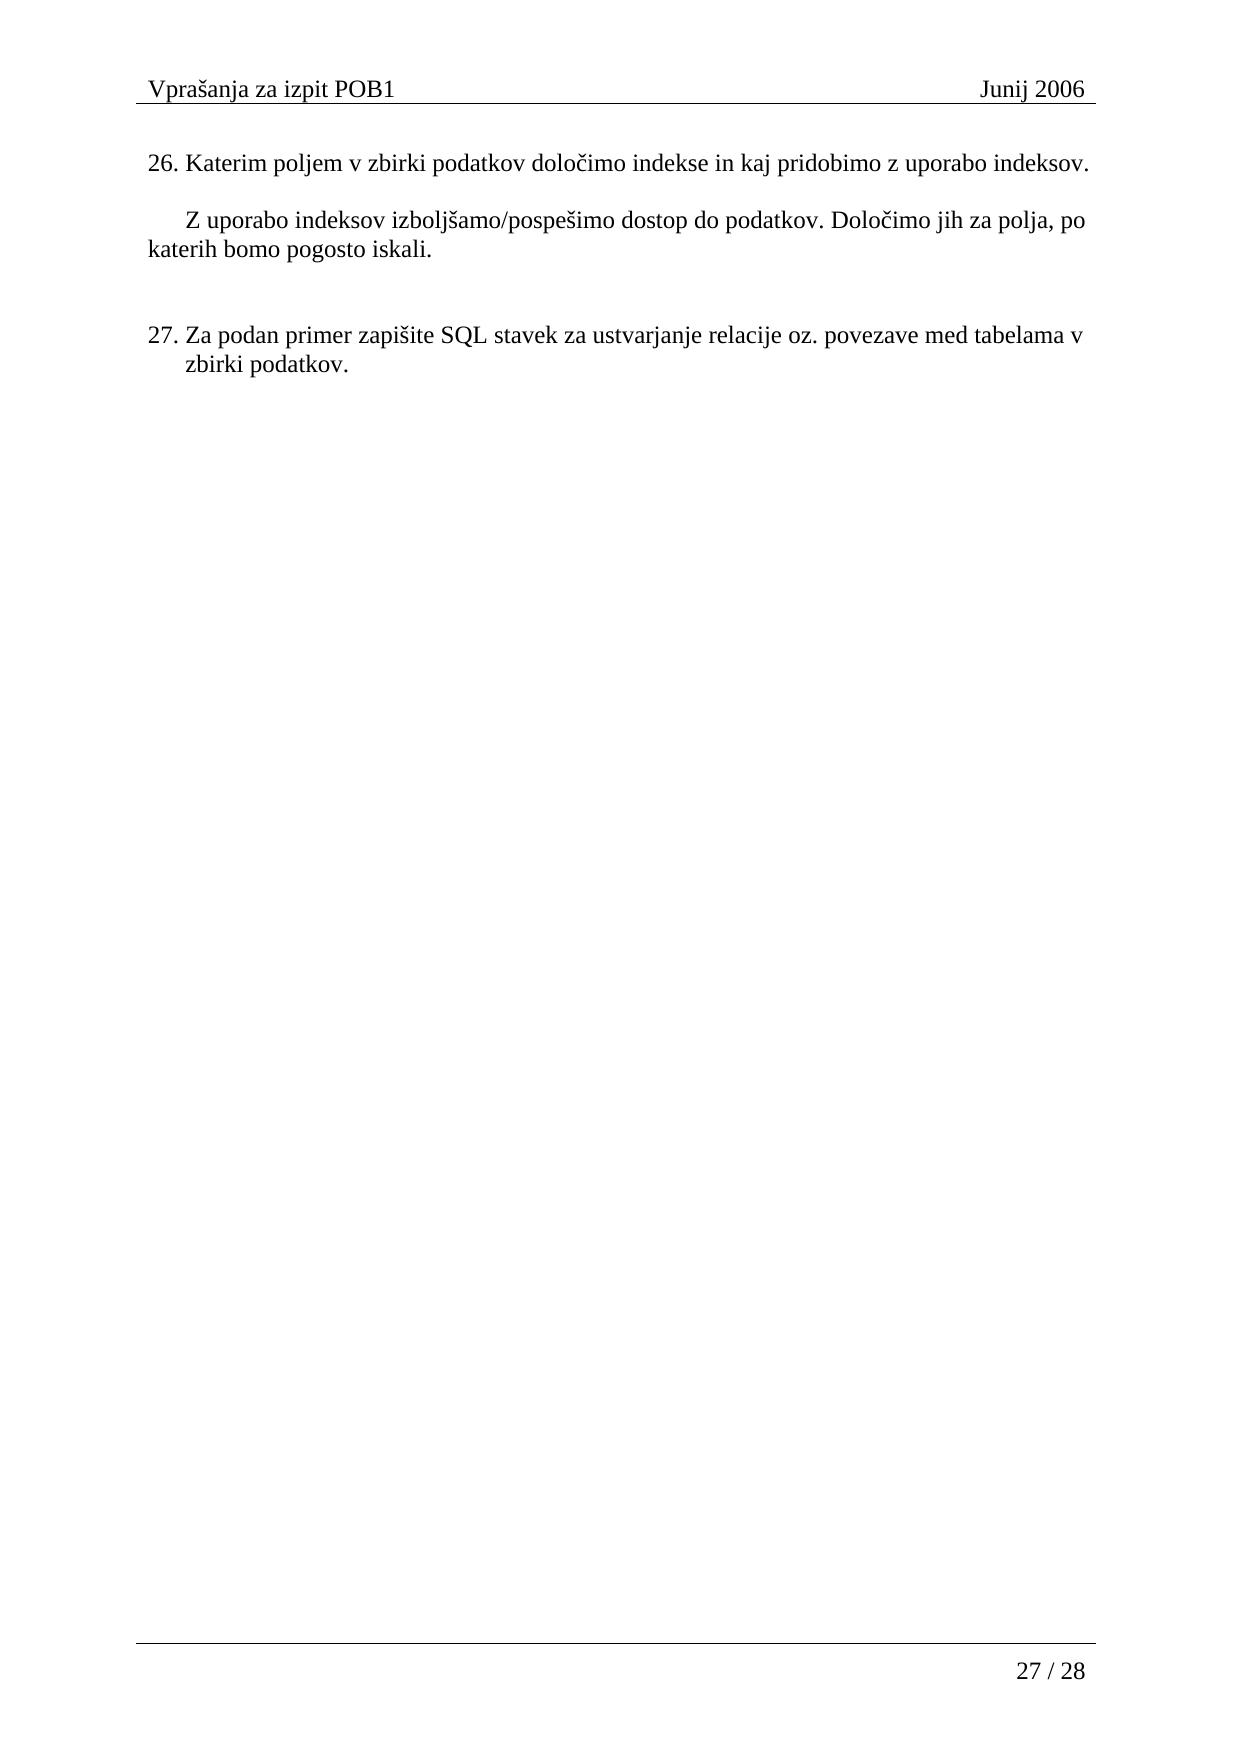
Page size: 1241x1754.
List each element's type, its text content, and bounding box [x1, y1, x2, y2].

text Z uporabo indeksov izboljšamo/pospešimo dostop do podatkov. Določimo jih za polja, po katerih bomo pogosto iskali. [148, 205, 1093, 263]
list Za podan primer zapišite SQL stavek za ustvarjanje relacije oz. povezave med tabelama v [148, 320, 1093, 349]
list Katerim poljem v zbirki podatkov določimo indekse in kaj pridobimo z uporabo indeksov. [148, 148, 1093, 176]
text zbirki podatkov. [148, 349, 1093, 378]
